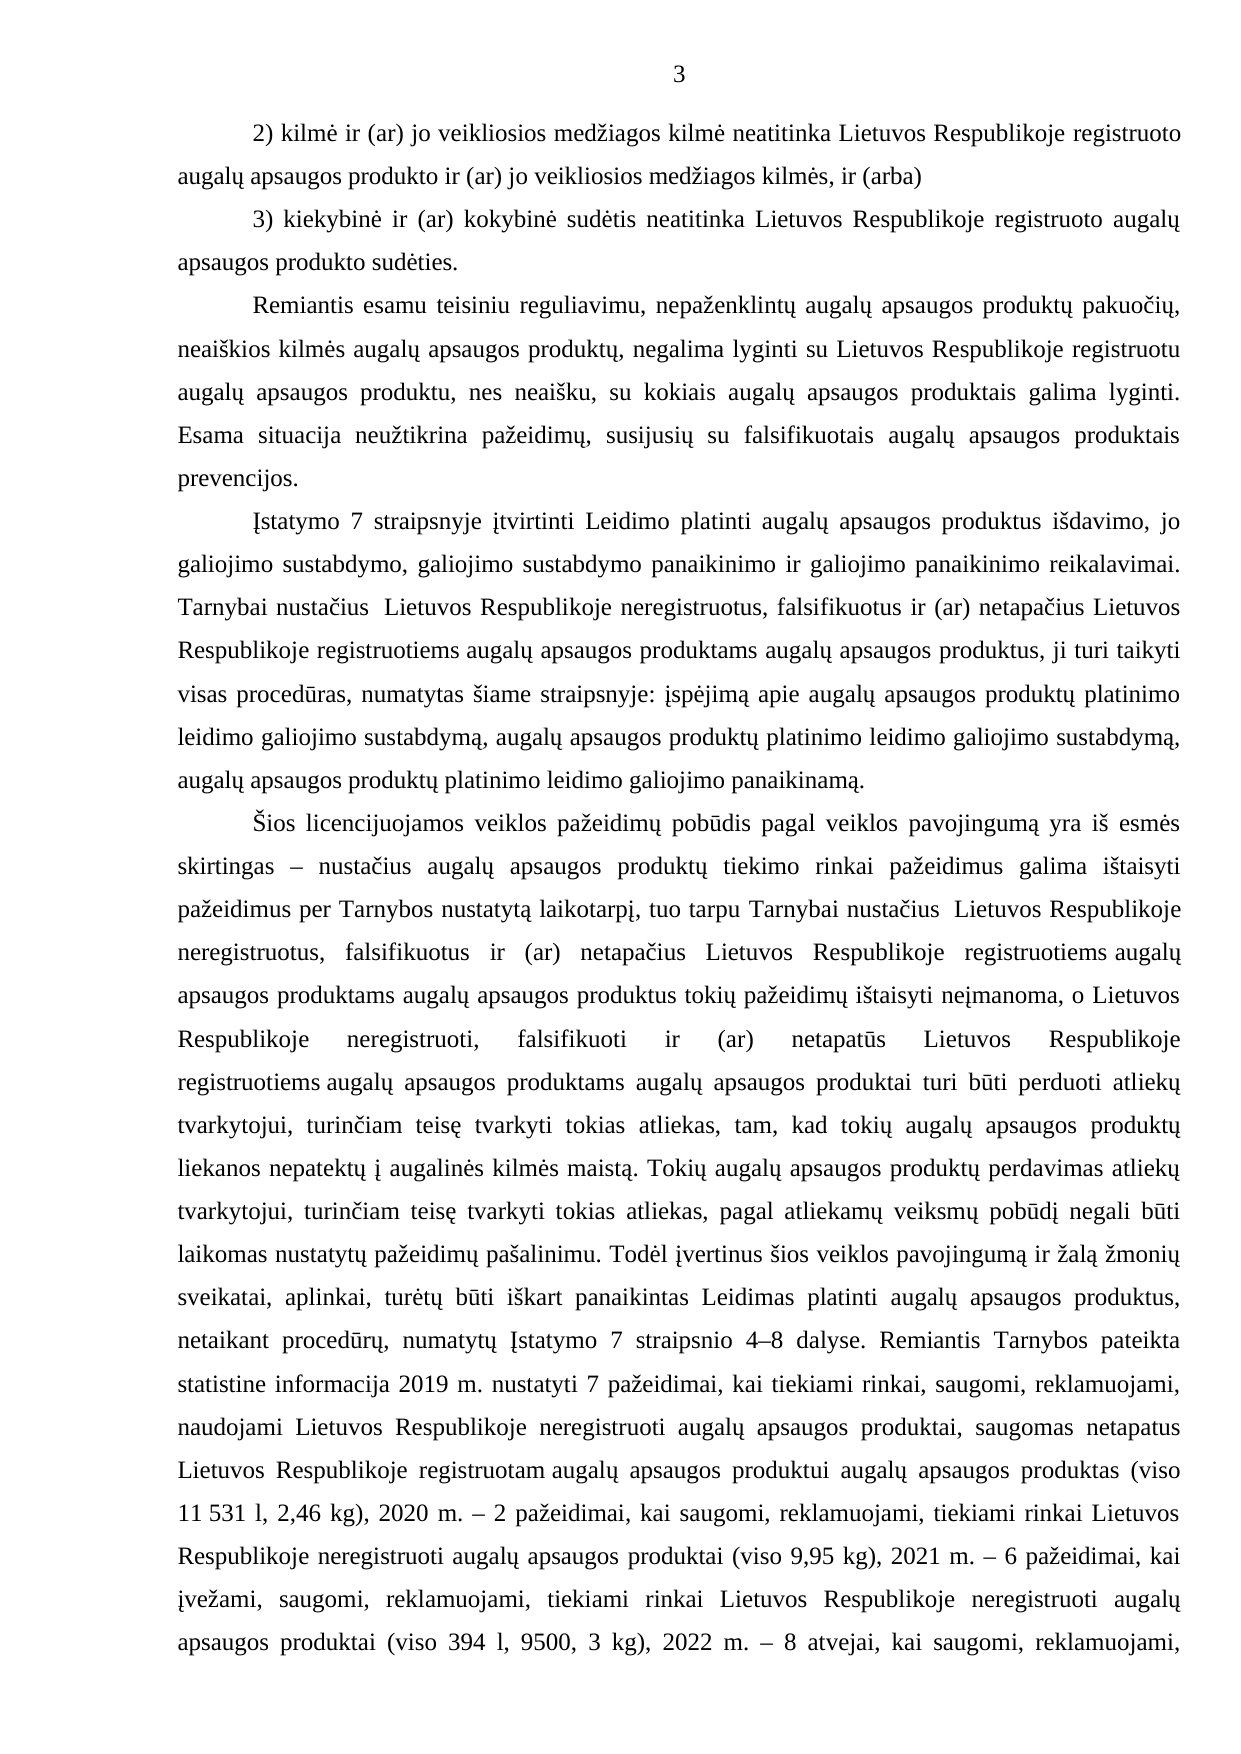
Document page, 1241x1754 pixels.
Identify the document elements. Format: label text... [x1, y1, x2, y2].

text Įstatymo 7 straipsnyje įtvirtinti Leidimo platinti augalų apsaugos produktus išdavimo, jo galiojimo sustabdymo, galiojimo sustabdymo panaikinimo ir galiojimo panaikinimo reikalavimai. Tarnybai nustačius Lietuvos Respublikoje neregistruotus, falsifikuotus ir (ar) netapačius Lietuvos Respublikoje registruotiems augalų apsaugos produktams augalų apsaugos produktus, ji turi taikyti visas procedūras, numatytas šiame straipsnyje: įspėjimą apie augalų apsaugos produktų platinimo leidimo galiojimo sustabdymą, augalų apsaugos produktų platinimo leidimo galiojimo sustabdymą, augalų apsaugos produktų platinimo leidimo galiojimo panaikinamą. [177, 506, 1181, 794]
text 2) kilmė ir (ar) jo veikliosios medžiagos kilmė neatitinka Lietuvos Respublikoje registruoto augalų apsaugos produkto ir (ar) jo veikliosios medžiagos kilmės, ir (arba) [177, 118, 1181, 190]
text Remiantis esamu teisiniu reguliavimu, nepaženklintų augalų apsaugos produktų pakuočių, neaiškios kilmės augalų apsaugos produktų, negalima lyginti su Lietuvos Respublikoje registruotu augalų apsaugos produktu, nes neaišku, su kokiais augalų apsaugos produktais galima lyginti. Esama situacija neužtikrina pažeidimų, susijusių su falsifikuotais augalų apsaugos produktais prevencijos. [177, 291, 1181, 492]
text 3) kiekybinė ir (ar) kokybinė sudėtis neatitinka Lietuvos Respublikoje registruoto augalų apsaugos produkto sudėties. [177, 204, 1181, 276]
text Šios licencijuojamos veiklos pažeidimų pobūdis pagal veiklos pavojingumą yra iš esmės skirtingas – nustačius augalų apsaugos produktų tiekimo rinkai pažeidimus galima ištaisyti pažeidimus per Tarnybos nustatytą laikotarpį, tuo tarpu Tarnybai nustačius Lietuvos Respublikoje neregistruotus, falsifikuotus ir (ar) netapačius Lietuvos Respublikoje registruotiems augalų apsaugos produktams augalų apsaugos produktus tokių pažeidimų ištaisyti neįmanoma, o Lietuvos Respublikoje neregistruoti, falsifikuoti ir (ar) netapatūs Lietuvos Respublikoje registruotiems augalų apsaugos produktams augalų apsaugos produktai turi būti perduoti atliekų tvarkytojui, turinčiam teisę tvarkyti tokias atliekas, tam, kad tokių augalų apsaugos produktų liekanos nepatektų į augalinės kilmės maistą. Tokių augalų apsaugos produktų perdavimas atliekų tvarkytojui, turinčiam teisę tvarkyti tokias atliekas, pagal atliekamų veiksmų pobūdį negali būti laikomas nustatytų pažeidimų pašalinimu. Todėl įvertinus šios veiklos pavojingumą ir žalą žmonių sveikatai, aplinkai, turėtų būti iškart panaikintas Leidimas platinti augalų apsaugos produktus, netaikant procedūrų, numatytų Įstatymo 7 straipsnio 4–8 dalyse. Remiantis Tarnybos pateikta statistine informacija 2019 m. nustatyti 7 pažeidimai, kai tiekiami rinkai, saugomi, reklamuojami, naudojami Lietuvos Respublikoje neregistruoti augalų apsaugos produktai, saugomas netapatus Lietuvos Respublikoje registruotam augalų apsaugos produktui augalų apsaugos produktas (viso 11 531 l, 2,46 kg), 2020 m. – 2 pažeidimai, kai saugomi, reklamuojami, tiekiami rinkai Lietuvos Respublikoje neregistruoti augalų apsaugos produktai (viso 9,95 kg), 2021 m. – 6 pažeidimai, kai įvežami, saugomi, reklamuojami, tiekiami rinkai Lietuvos Respublikoje neregistruoti augalų apsaugos produktai (viso 394 l, 9500, 3 kg), 2022 m. – 8 atvejai, kai saugomi, reklamuojami, [177, 808, 1181, 1656]
